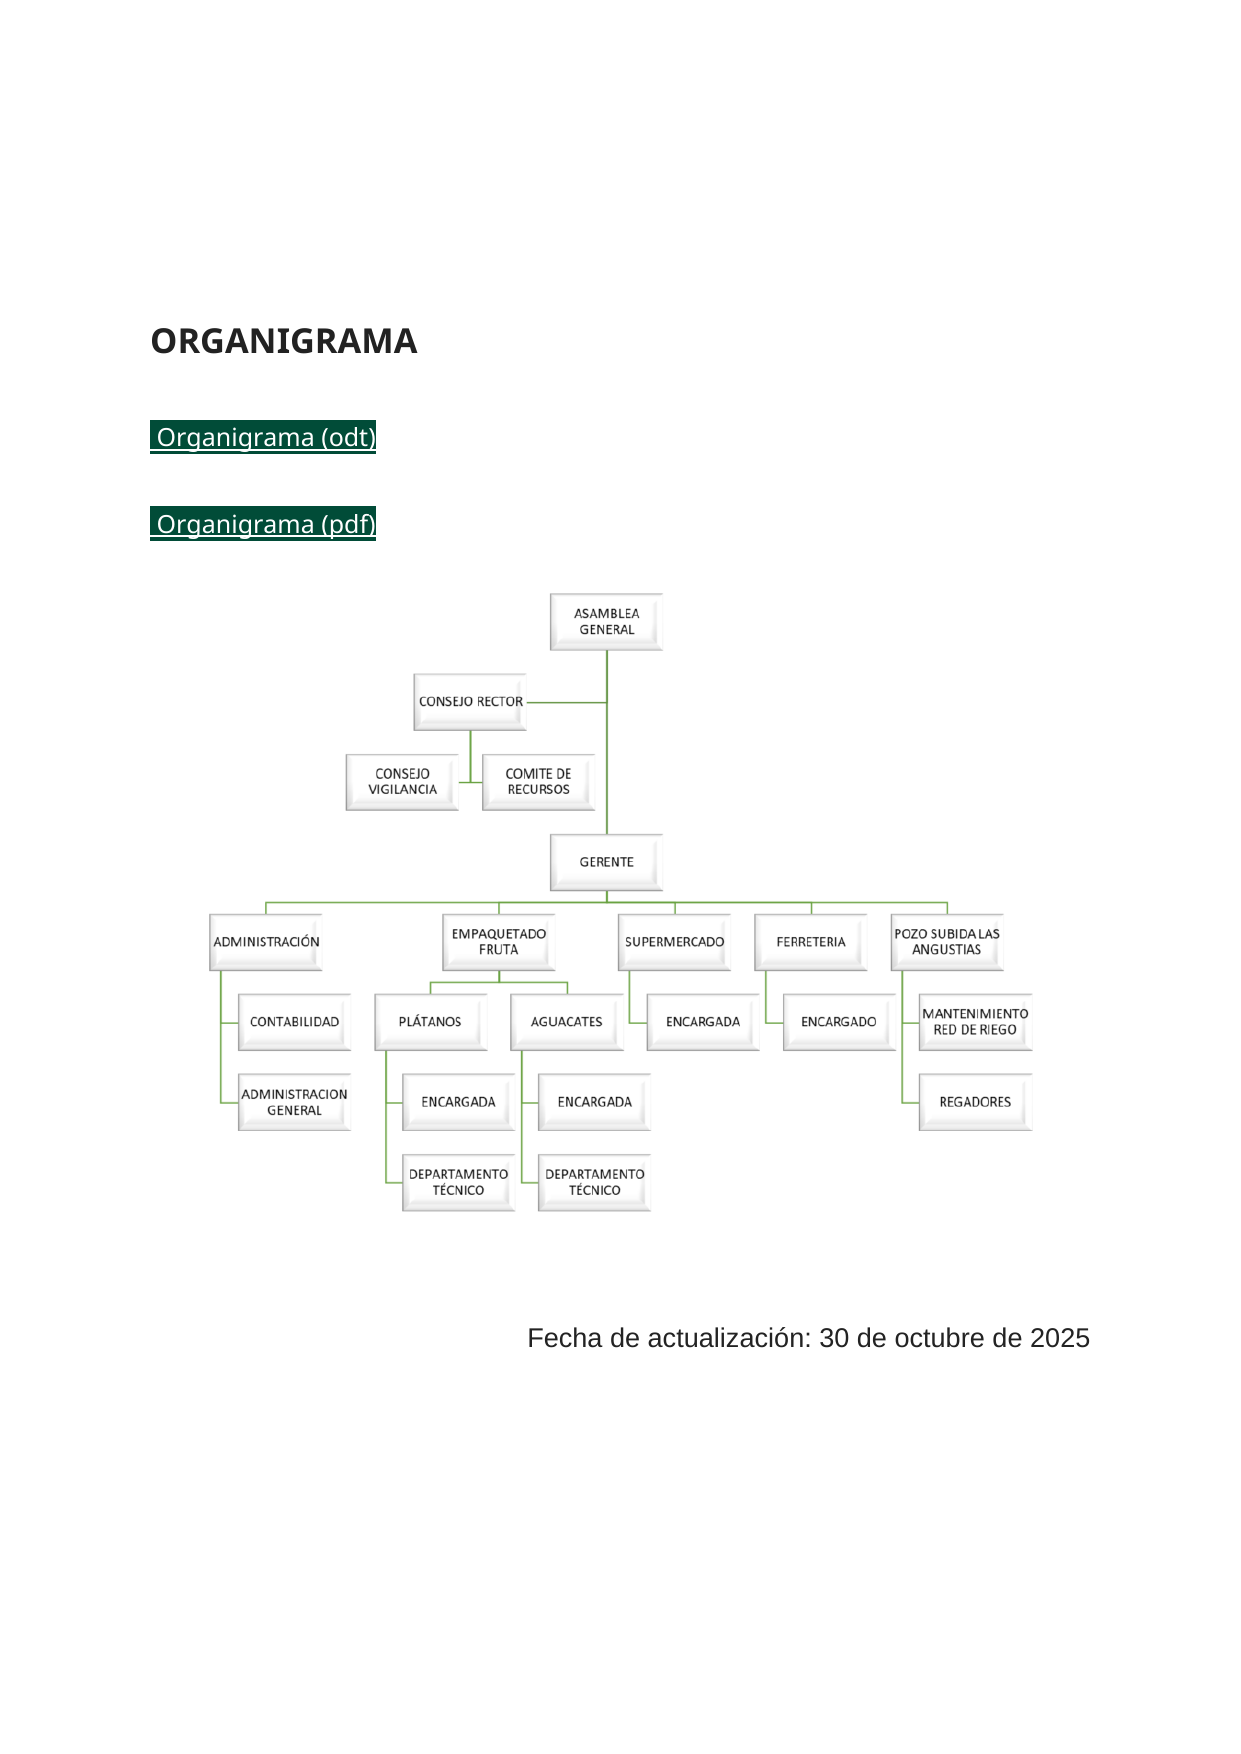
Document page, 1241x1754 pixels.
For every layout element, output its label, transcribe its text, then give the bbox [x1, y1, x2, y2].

text Organigrama (pdf) [150, 506, 1090, 541]
text Organigrama (odt) [150, 420, 1090, 454]
text Fecha de actualización: 30 de octubre de 2025 [150, 1322, 1090, 1353]
subtitle ORGANIGRAMA [150, 316, 1090, 363]
